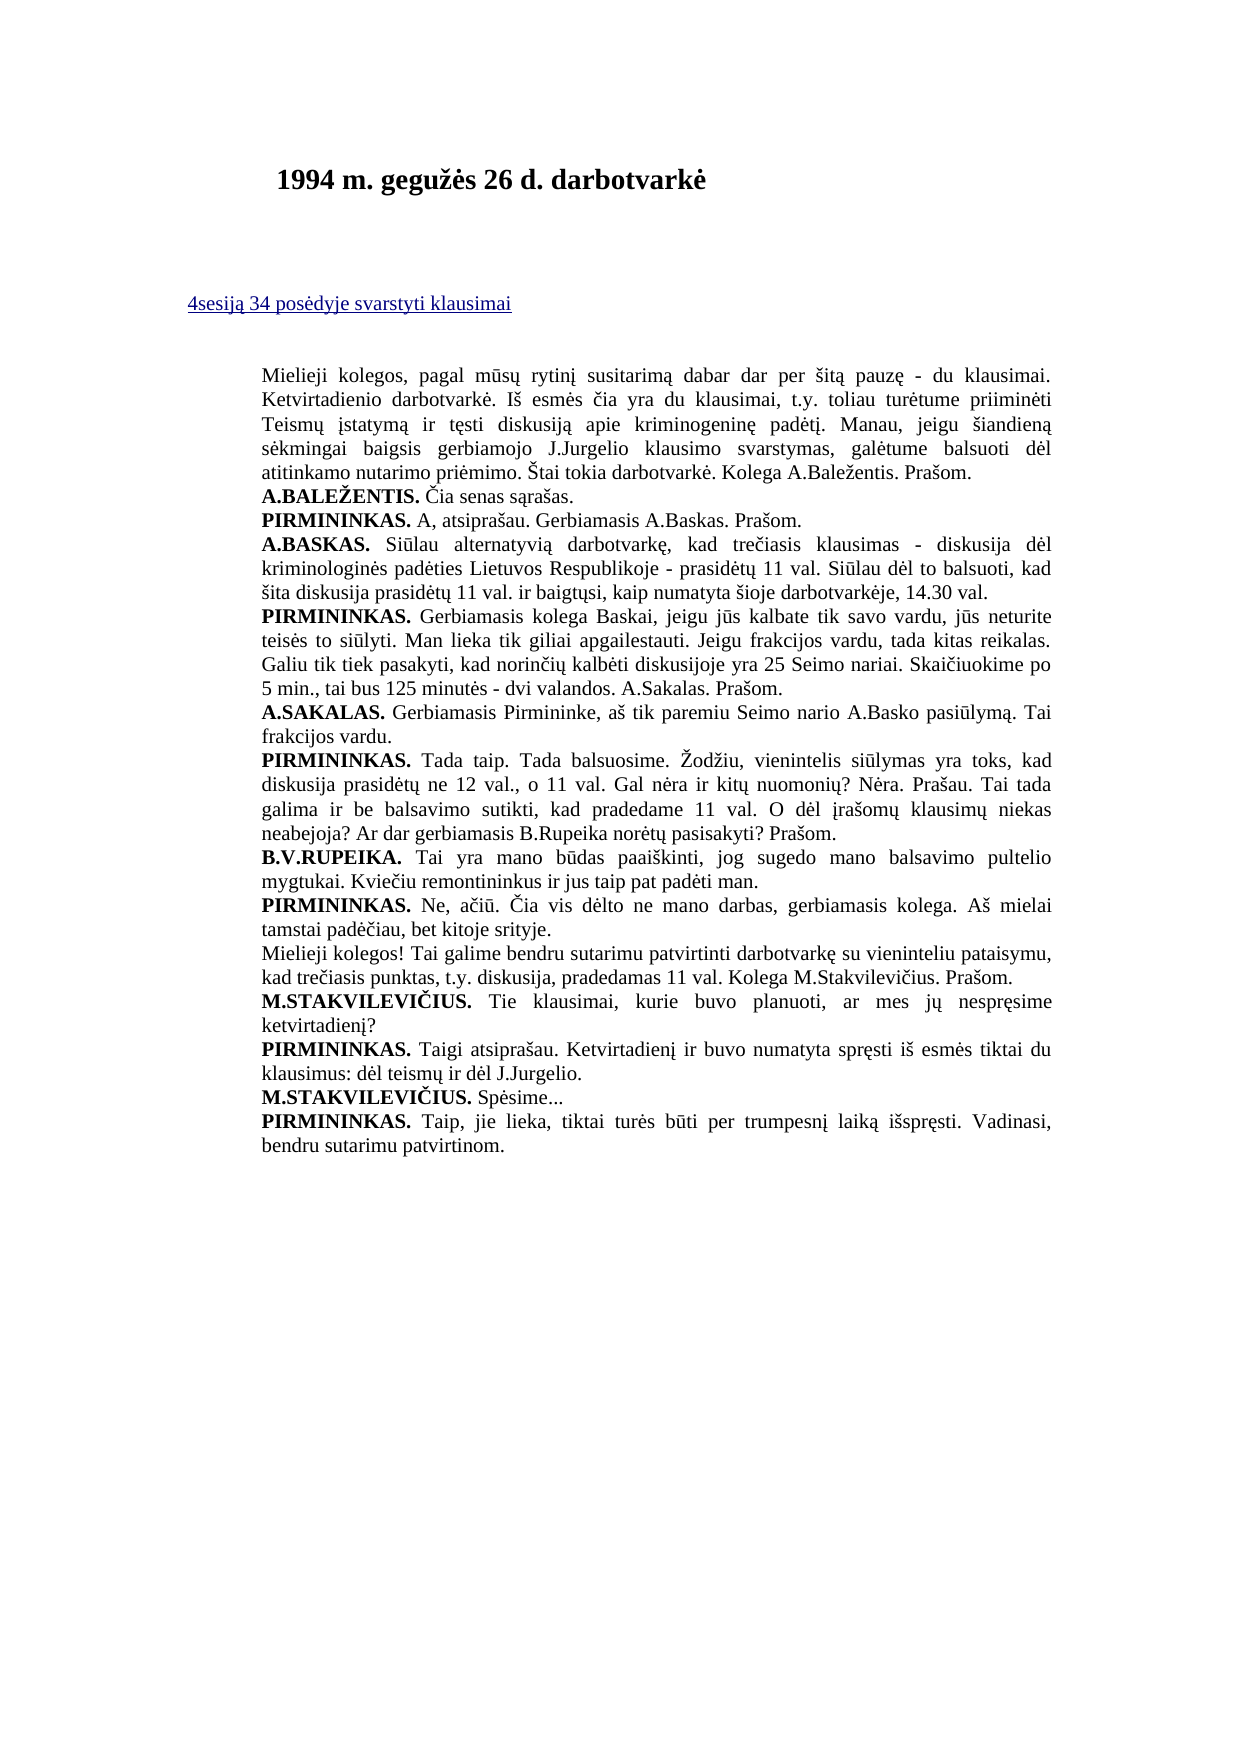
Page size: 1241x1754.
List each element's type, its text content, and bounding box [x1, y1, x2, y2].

text PIRMININKAS. Taip, jie lieka, tiktai turės būti per trumpesnį laiką išspręsti. Vadinasi, bendru sutarimu patvirtinom. [261, 1109, 1053, 1157]
text M.STAKVILEVIČIUS. Spėsime... [261, 1085, 1053, 1109]
text A.BALEŽENTIS. Čia senas sąrašas. [261, 484, 1053, 508]
text PIRMININKAS. Taigi atsiprašau. Ketvirtadienį ir buvo numatyta spręsti iš esmės tiktai du klausimus: dėl teismų ir dėl J.Jurgelio. [261, 1037, 1053, 1085]
text 4sesiją 34 posėdyje svarstyti klausimai [187, 291, 1053, 315]
text A.BASKAS. Siūlau alternatyvią darbotvarkę, kad trečiasis klausimas - diskusija dėl kriminologinės padėties Lietuvos Respublikoje - prasidėtų 11 val. Siūlau dėl to balsuoti, kad šita diskusija prasidėtų 11 val. ir baigtųsi, kaip numatyta šioje darbotvarkėje, 14.30 val. [261, 532, 1053, 604]
text A.SAKALAS. Gerbiamasis Pirmininke, aš tik paremiu Seimo nario A.Basko pasiūlymą. Tai frakcijos vardu. [261, 700, 1053, 748]
text Mielieji kolegos! Tai galime bendru sutarimu patvirtinti darbotvarkę su vieninteliu pataisymu, kad trečiasis punktas, t.y. diskusija, pradedamas 11 val. Kolega M.Stakvilevičius. Prašom. [261, 941, 1053, 989]
text PIRMININKAS. A, atsiprašau. Gerbiamasis A.Baskas. Prašom. [261, 508, 1053, 532]
text PIRMININKAS. Gerbiamasis kolega Baskai, jeigu jūs kalbate tik savo vardu, jūs neturite teisės to siūlyti. Man lieka tik giliai apgailestauti. Jeigu frakcijos vardu, tada kitas reikalas. Galiu tik tiek pasakyti, kad norinčių kalbėti diskusijoje yra 25 Seimo nariai. Skaičiuokime po 5 min., tai bus 125 minutės - dvi valandos. A.Sakalas. Prašom. [261, 604, 1053, 700]
text M.STAKVILEVIČIUS. Tie klausimai, kurie buvo planuoti, ar mes jų nespręsime ketvirtadienį? [261, 989, 1053, 1037]
text Mielieji kolegos, pagal mūsų rytinį susitarimą dabar dar per šitą pauzę - du klausimai. Ketvirtadienio darbotvarkė. Iš esmės čia yra du klausimai, t.y. toliau turėtume priiminėti Teismų įstatymą ir tęsti diskusiją apie kriminogeninę padėtį. Manau, jeigu šiandieną sėkmingai baigsis gerbiamojo J.Jurgelio klausimo svarstymas, galėtume balsuoti dėl atitinkamo nutarimo priėmimo. Štai tokia darbotvarkė. Kolega A.Baležentis. Prašom. [261, 363, 1053, 484]
text 1994 m. gegužės 26 d. darbotvarkė [247, 162, 1053, 196]
text PIRMININKAS. Ne, ačiū. Čia vis dėlto ne mano darbas, gerbiamasis kolega. Aš mielai tamstai padėčiau, bet kitoje srityje. [261, 893, 1053, 941]
text B.V.RUPEIKA. Tai yra mano būdas paaiškinti, jog sugedo mano balsavimo pultelio mygtukai. Kviečiu remontininkus ir jus taip pat padėti man. [261, 844, 1053, 893]
text PIRMININKAS. Tada taip. Tada balsuosime. Žodžiu, vienintelis siūlymas yra toks, kad diskusija prasidėtų ne 12 val., o 11 val. Gal nėra ir kitų nuomonių? Nėra. Prašau. Tai tada galima ir be balsavimo sutikti, kad pradedame 11 val. O dėl įrašomų klausimų niekas neabejoja? Ar dar gerbiamasis B.Rupeika norėtų pasisakyti? Prašom. [261, 748, 1053, 844]
